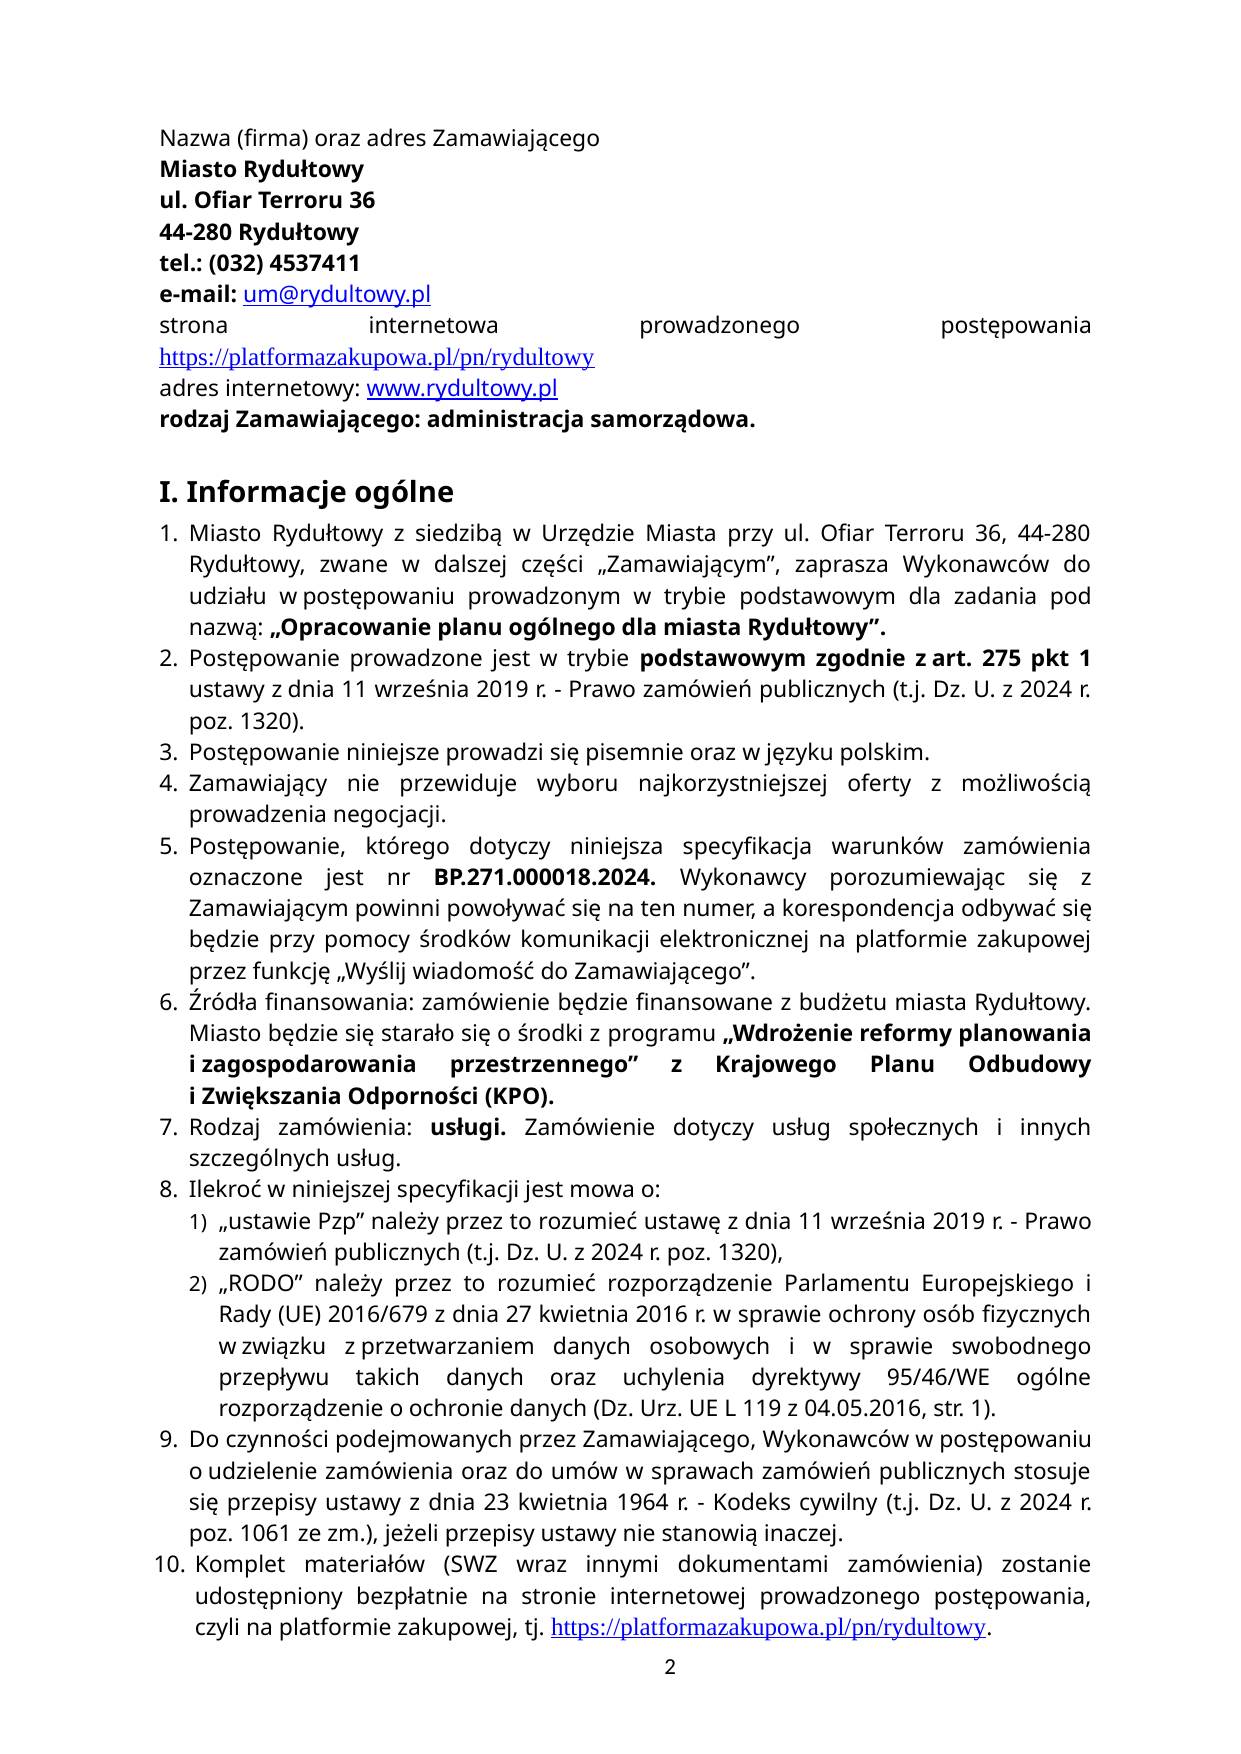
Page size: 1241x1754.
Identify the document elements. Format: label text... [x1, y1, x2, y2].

text rodzaj Zamawiającego: administracja samorządowa. [159, 403, 1092, 434]
list Komplet materiałów (SWZ wraz innymi dokumentami zamówienia) zostanie udostępniony bezpłatnie na stronie internetowej prowadzonego postępowania, czyli na platformie zakupowej, tj. https://platformazakupowa.pl/pn/rydultowy. [153, 1548, 1092, 1642]
text e-mail: um@rydultowy.pl [159, 278, 1092, 309]
text tel.: (032) 4537411 [159, 247, 1092, 278]
text ul. Ofiar Terroru 36 [159, 184, 1092, 216]
text 44-280 Rydułtowy [159, 216, 1092, 247]
list Postępowanie niniejsze prowadzi się pisemnie oraz w języku polskim. [159, 736, 1092, 767]
list Postępowanie prowadzone jest w trybie podstawowym zgodnie z art. 275 pkt 1 ustawy z dnia 11 września 2019 r. - Prawo zamówień publicznych (t.j. Dz. U. z 2024 r. poz. 1320). [159, 642, 1092, 736]
list Zamawiający nie przewiduje wyboru najkorzystniejszej oferty z możliwością prowadzenia negocjacji. [159, 767, 1092, 830]
list Rodzaj zamówienia: usługi. Zamówienie dotyczy usług społecznych i innych szczególnych usług. [159, 1111, 1092, 1173]
list Postępowanie, którego dotyczy niniejsza specyfikacja warunków zamówienia oznaczone jest nr BP.271.000018.2024. Wykonawcy porozumiewając się z Zamawiającym powinni powoływać się na ten numer, a korespondencja odbywać się będzie przy pomocy środków komunikacji elektronicznej na platformie zakupowej przez funkcję „Wyślij wiadomość do Zamawiającego”. [159, 830, 1092, 986]
list Źródła finansowania: zamówienie będzie finansowane z budżetu miasta Rydułtowy. Miasto będzie się starało się o środki z programu „Wdrożenie reformy planowania i zagospodarowania przestrzennego” z Krajowego Planu Odbudowy i Zwiększania Odporności (KPO). [159, 986, 1092, 1111]
text strona internetowa prowadzonego postępowania https://platformazakupowa.pl/pn/rydultowy [159, 309, 1092, 372]
list „RODO” należy przez to rozumieć rozporządzenie Parlamentu Europejskiego i Rady (UE) 2016/679 z dnia 27 kwietnia 2016 r. w sprawie ochrony osób fizycznych w związku z przetwarzaniem danych osobowych i w sprawie swobodnego przepływu takich danych oraz uchylenia dyrektywy 95/46/WE ogólne rozporządzenie o ochronie danych (Dz. Urz. UE L 119 z 04.05.2016, str. 1). [189, 1267, 1092, 1423]
list „ustawie Pzp” należy przez to rozumieć ustawę z dnia 11 września 2019 r. - Prawo zamówień publicznych (t.j. Dz. U. z 2024 r. poz. 1320), [189, 1205, 1092, 1267]
list Ilekroć w niniejszej specyfikacji jest mowa o: [159, 1173, 1092, 1205]
text Miasto Rydułtowy [159, 153, 1092, 184]
list Do czynności podejmowanych przez Zamawiającego, Wykonawców w postępowaniu o udzielenie zamówienia oraz do umów w sprawach zamówień publicznych stosuje się przepisy ustawy z dnia 23 kwietnia 1964 r. - Kodeks cywilny (t.j. Dz. U. z 2024 r. poz. 1061 ze zm.), jeżeli przepisy ustawy nie stanowią inaczej. [159, 1423, 1092, 1548]
list Miasto Rydułtowy z siedzibą w Urzędzie Miasta przy ul. Ofiar Terroru 36, 44-280 Rydułtowy, zwane w dalszej części „Zamawiającym”, zaprasza Wykonawców do udziału w postępowaniu prowadzonym w trybie podstawowym dla zadania pod nazwą: „Opracowanie planu ogólnego dla miasta Rydułtowy”. [159, 517, 1092, 642]
text adres internetowy: www.rydultowy.pl [159, 372, 1092, 403]
subtitle I. Informacje ogólne [159, 472, 1092, 511]
text Nazwa (firma) oraz adres Zamawiającego [159, 122, 1092, 153]
